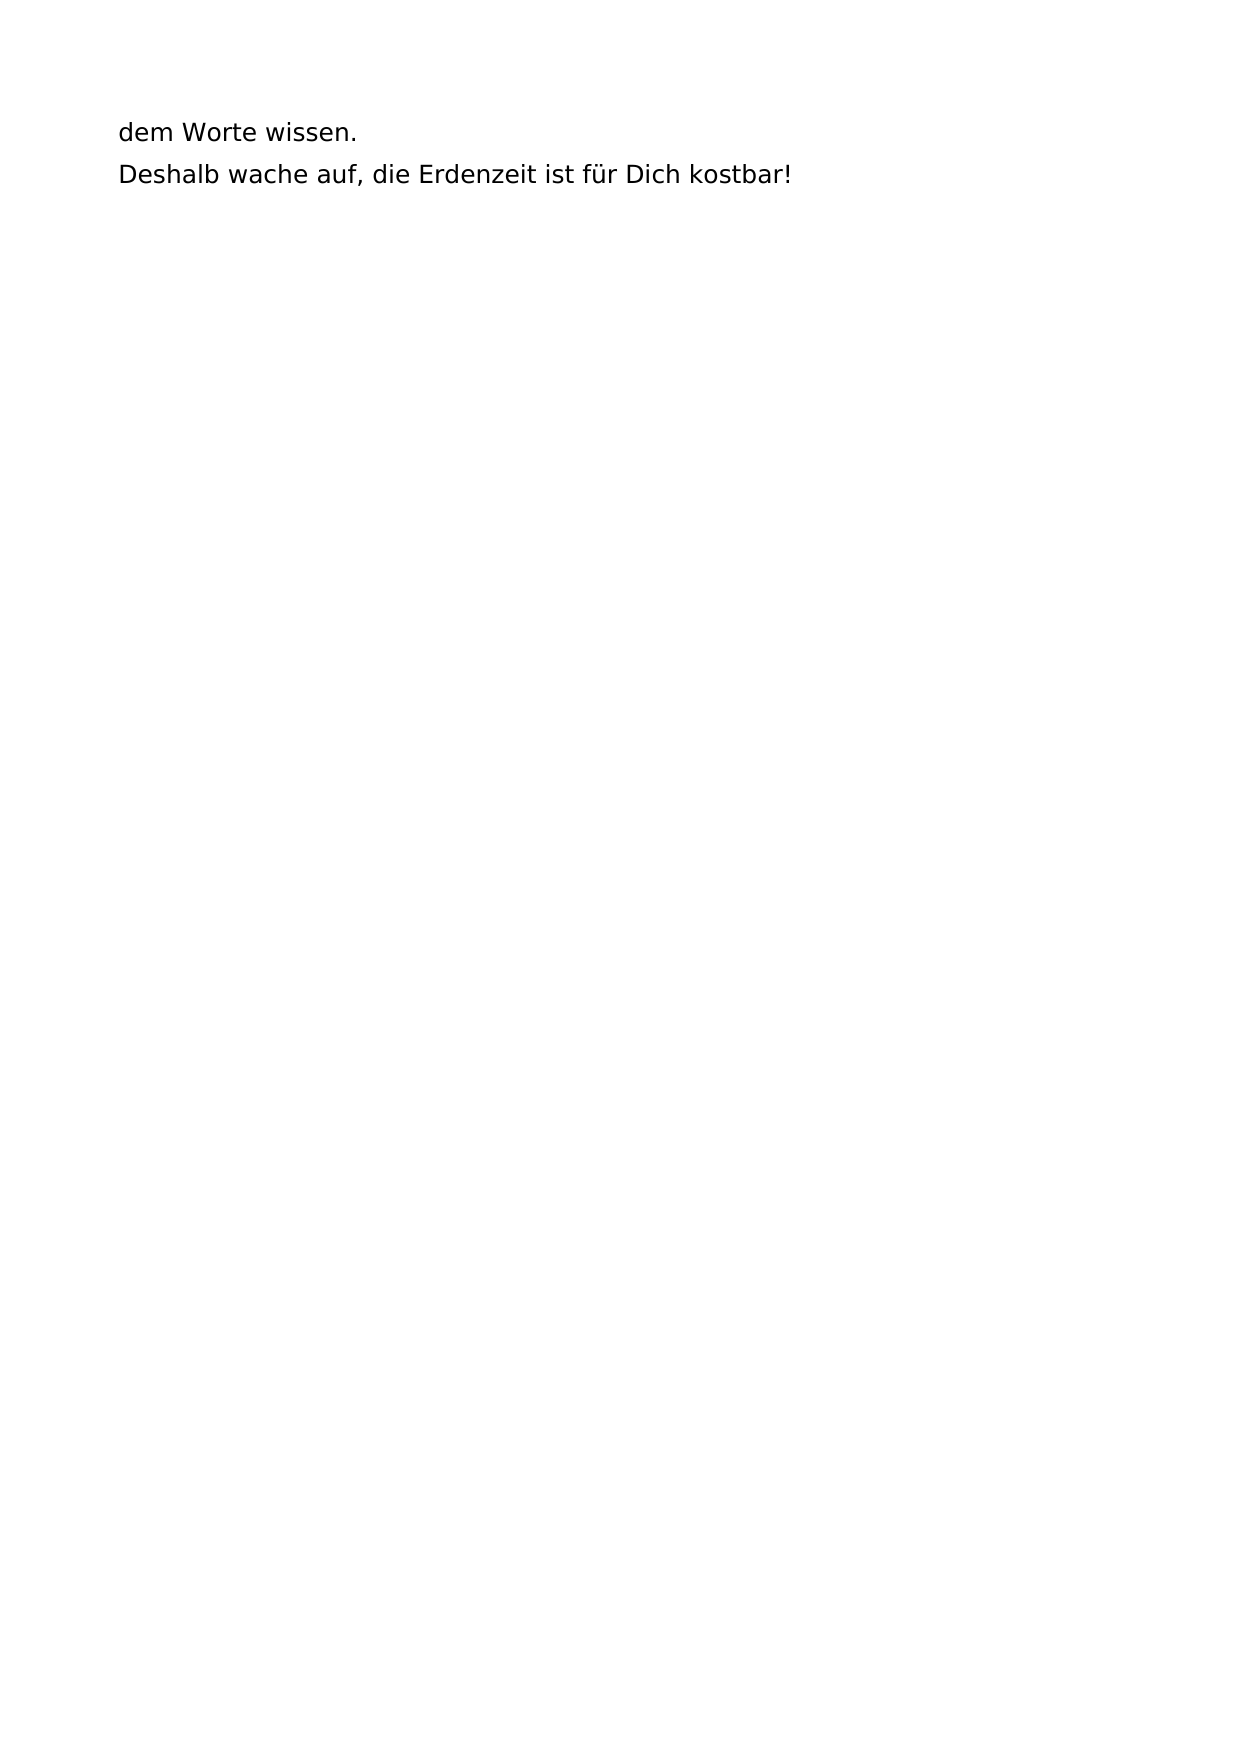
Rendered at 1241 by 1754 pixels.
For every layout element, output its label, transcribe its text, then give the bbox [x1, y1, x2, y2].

text dem Worte wissen. [118, 118, 1122, 147]
text Deshalb wache auf, die Erdenzeit ist für Dich kostbar! [118, 160, 1122, 189]
